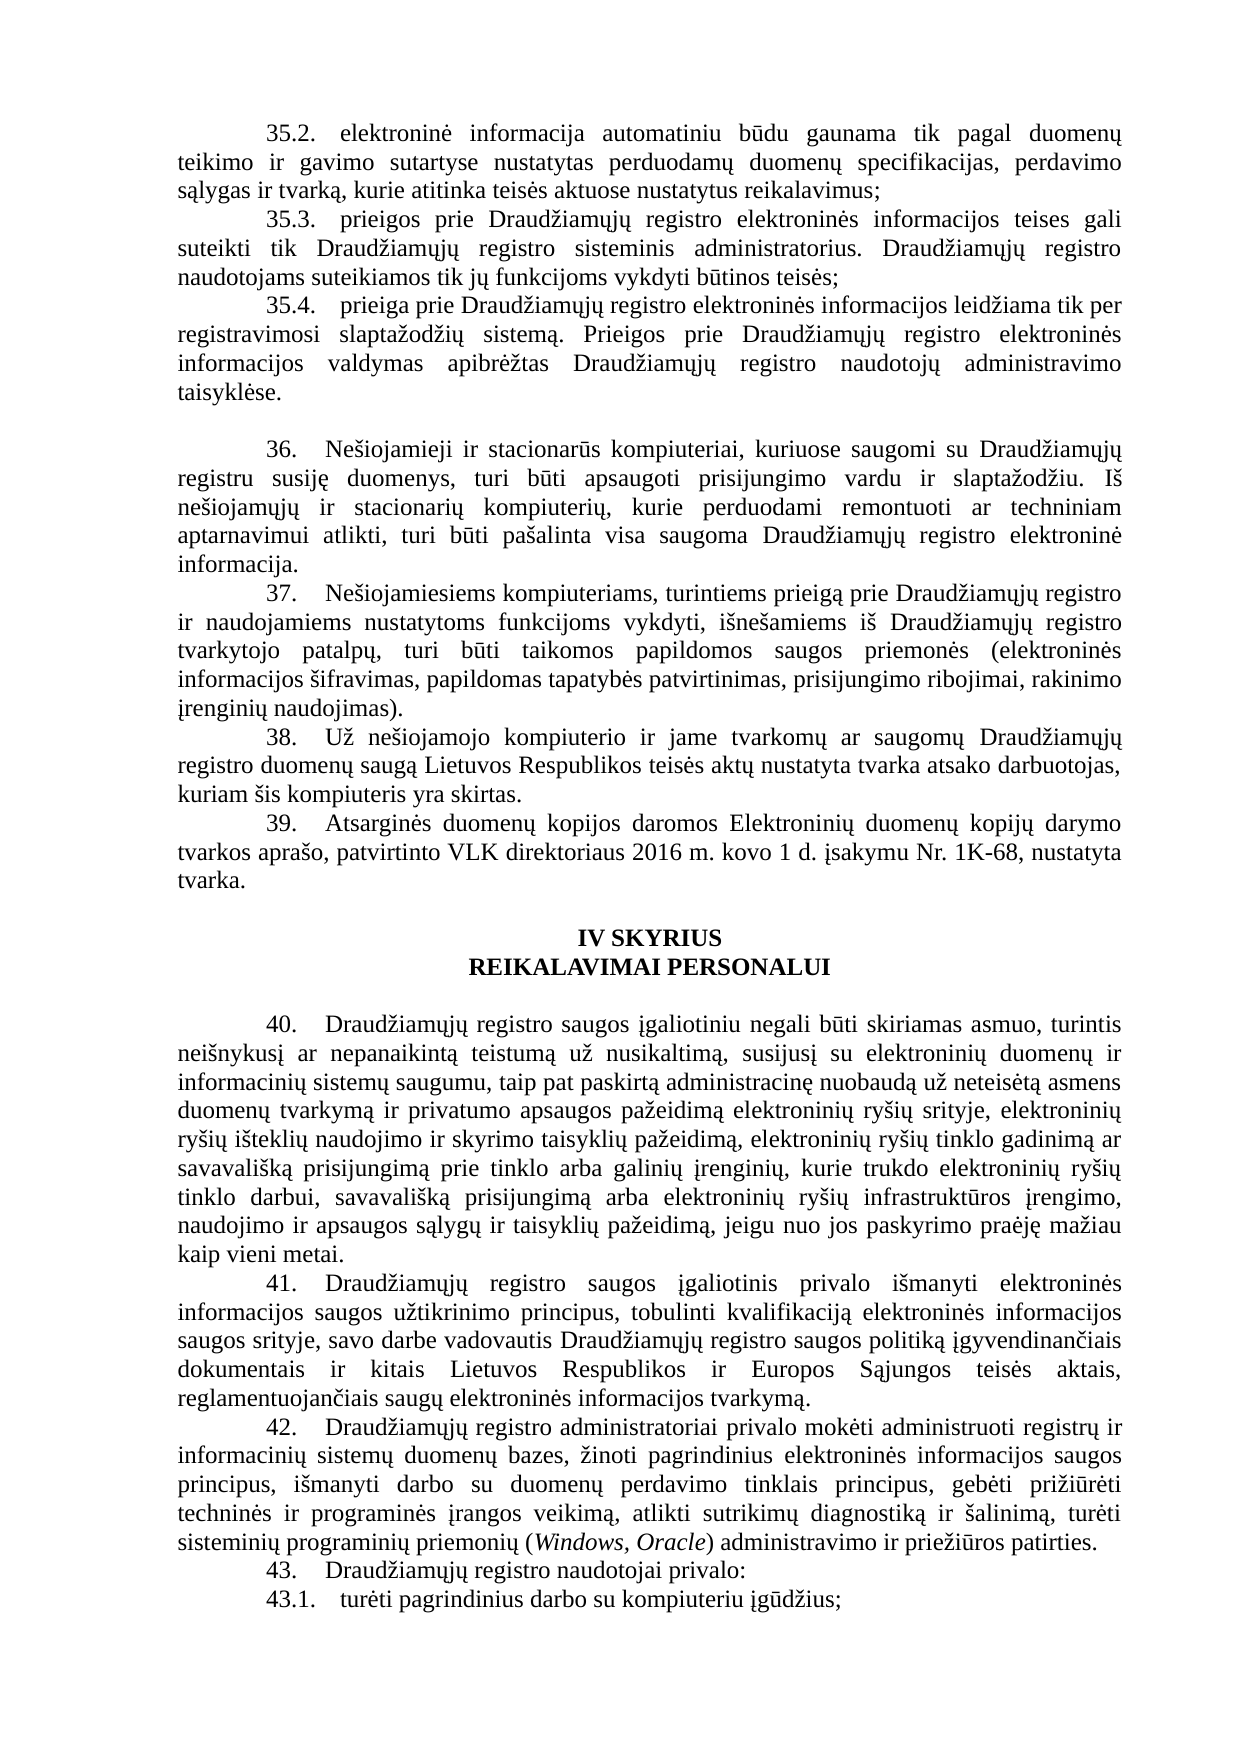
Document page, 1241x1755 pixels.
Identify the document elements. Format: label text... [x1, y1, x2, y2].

text 35.2. elektroninė informacija automatiniu būdu gaunama tik pagal duomenų teikimo ir gavimo sutartyse nustatytas perduodamų duomenų specifikacijas, perdavimo sąlygas ir tvarką, kurie atitinka teisės aktuose nustatytus reikalavimus; [177, 118, 1122, 204]
text IV SKYRIUS [177, 923, 1122, 952]
text 41. Draudžiamųjų registro saugos įgaliotinis privalo išmanyti elektroninės informacijos saugos užtikrinimo principus, tobulinti kvalifikaciją elektroninės informacijos saugos srityje, savo darbe vadovautis Draudžiamųjų registro saugos politiką įgyvendinančiais dokumentais ir kitais Lietuvos Respublikos ir Europos Sąjungos teisės aktais, reglamentuojančiais saugų elektroninės informacijos tvarkymą. [177, 1268, 1122, 1412]
text REIKALAVIMAI PERSONALUI [177, 952, 1122, 981]
text 39. Atsarginės duomenų kopijos daromos Elektroninių duomenų kopijų darymo tvarkos aprašo, patvirtinto VLK direktoriaus 2016 m. kovo 1 d. įsakymu Nr. 1K-68, nustatyta tvarka. [177, 808, 1122, 894]
text 36. Nešiojamieji ir stacionarūs kompiuteriai, kuriuose saugomi su Draudžiamųjų registru susiję duomenys, turi būti apsaugoti prisijungimo vardu ir slaptažodžiu. Iš nešiojamųjų ir stacionarių kompiuterių, kurie perduodami remontuoti ar techniniam aptarnavimui atlikti, turi būti pašalinta visa saugoma Draudžiamųjų registro elektroninė informacija. [177, 434, 1122, 578]
text 43.1. turėti pagrindinius darbo su kompiuteriu įgūdžius; [177, 1584, 1122, 1613]
text 42. Draudžiamųjų registro administratoriai privalo mokėti administruoti registrų ir informacinių sistemų duomenų bazes, žinoti pagrindinius elektroninės informacijos saugos principus, išmanyti darbo su duomenų perdavimo tinklais principus, gebėti prižiūrėti techninės ir programinės įrangos veikimą, atlikti sutrikimų diagnostiką ir šalinimą, turėti sisteminių programinių priemonių (Windows, Oracle) administravimo ir priežiūros patirties. [177, 1412, 1122, 1556]
text 35.4. prieiga prie Draudžiamųjų registro elektroninės informacijos leidžiama tik per registravimosi slaptažodžių sistemą. Prieigos prie Draudžiamųjų registro elektroninės informacijos valdymas apibrėžtas Draudžiamųjų registro naudotojų administravimo taisyklėse. [177, 291, 1122, 406]
text 43. Draudžiamųjų registro naudotojai privalo: [177, 1556, 1122, 1584]
text 35.3. prieigos prie Draudžiamųjų registro elektroninės informacijos teises gali suteikti tik Draudžiamųjų registro sisteminis administratorius. Draudžiamųjų registro naudotojams suteikiamos tik jų funkcijoms vykdyti būtinos teisės; [177, 204, 1122, 291]
text 40. Draudžiamųjų registro saugos įgaliotiniu negali būti skiriamas asmuo, turintis neišnykusį ar nepanaikintą teistumą už nusikaltimą, susijusį su elektroninių duomenų ir informacinių sistemų saugumu, taip pat paskirtą administracinę nuobaudą už neteisėtą asmens duomenų tvarkymą ir privatumo apsaugos pažeidimą elektroninių ryšių srityje, elektroninių ryšių išteklių naudojimo ir skyrimo taisyklių pažeidimą, elektroninių ryšių tinklo gadinimą ar savavališką prisijungimą prie tinklo arba galinių įrenginių, kurie trukdo elektroninių ryšių tinklo darbui, savavališką prisijungimą arba elektroninių ryšių infrastruktūros įrengimo, naudojimo ir apsaugos sąlygų ir taisyklių pažeidimą, jeigu nuo jos paskyrimo praėję mažiau kaip vieni metai. [177, 1009, 1122, 1268]
text 38. Už nešiojamojo kompiuterio ir jame tvarkomų ar saugomų Draudžiamųjų registro duomenų saugą Lietuvos Respublikos teisės aktų nustatyta tvarka atsako darbuotojas, kuriam šis kompiuteris yra skirtas. [177, 722, 1122, 808]
text 37. Nešiojamiesiems kompiuteriams, turintiems prieigą prie Draudžiamųjų registro ir naudojamiems nustatytoms funkcijoms vykdyti, išnešamiems iš Draudžiamųjų registro tvarkytojo patalpų, turi būti taikomos papildomos saugos priemonės (elektroninės informacijos šifravimas, papildomas tapatybės patvirtinimas, prisijungimo ribojimai, rakinimo įrenginių naudojimas). [177, 578, 1122, 722]
